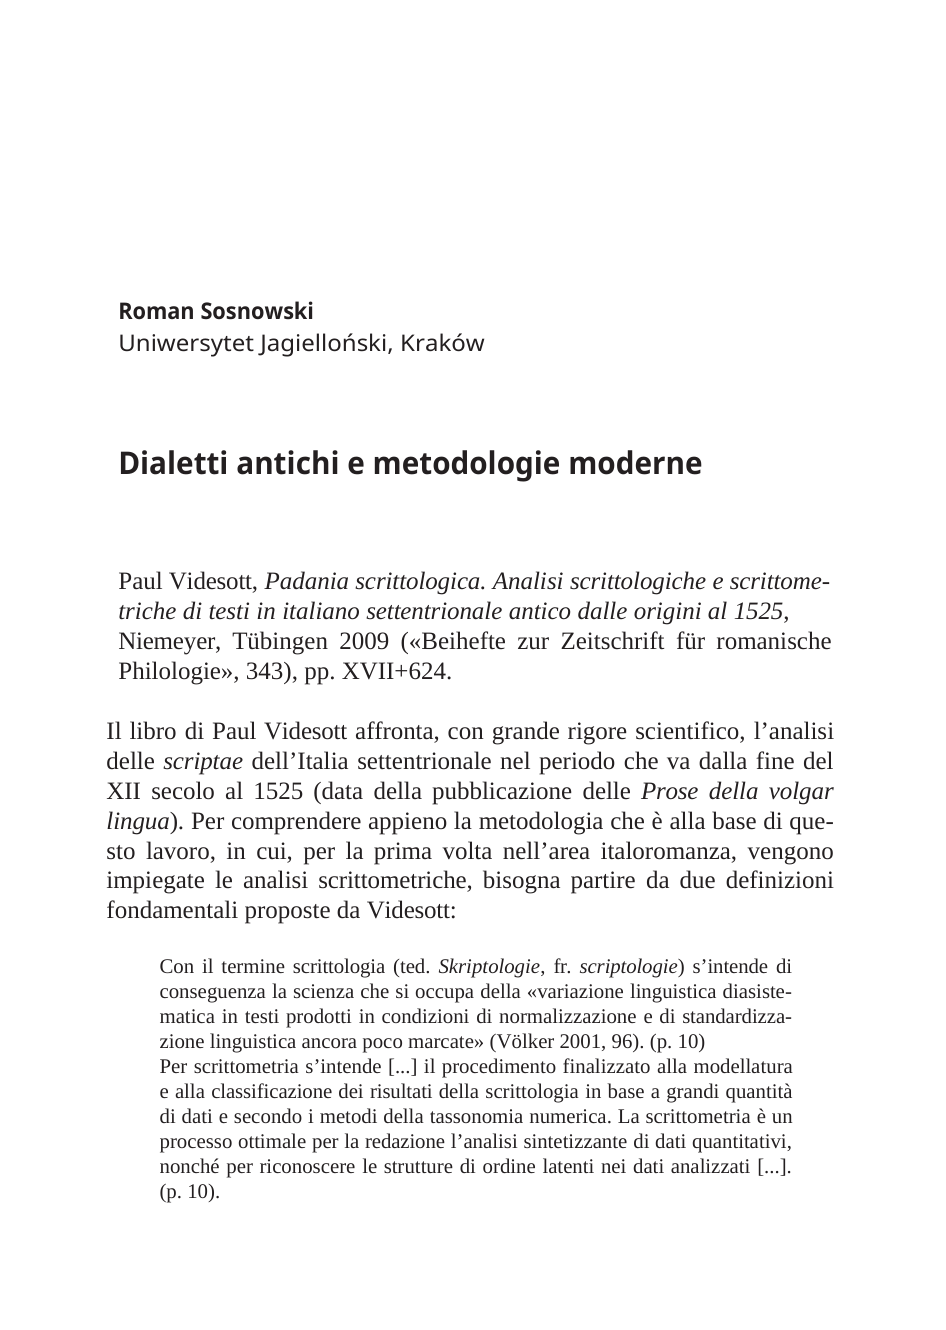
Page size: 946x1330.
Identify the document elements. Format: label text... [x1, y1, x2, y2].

text Uniwersytet Jagielloński, Kraków [118, 327, 846, 358]
text Dialetti antichi e metodologie moderne [118, 441, 846, 484]
text Per scrittometria s’intende [...] il procedimento finalizzato alla modellatura e alla classificazione dei risultati della scrittologia in base a grandi quantità di dati e secondo i metodi della tassonomia numerica. La scrittometria è un processo ottimale per la redazione l’analisi sintetizzante di dati quantitativi, nonché per riconoscere le strutture di ordine latenti nei dati analizzati [...]. (p. 10). [159, 1054, 793, 1203]
text Paul Videsott, Padania scrittologica. Analisi scrittologiche e scrittome- triche di testi in italiano settentrionale antico dalle origini al 1525, Niemeyer, Tübingen 2009 («Beihefte zur Zeitschrift für romanische Philologie», 343), pp. XVII+624. [118, 566, 845, 685]
text Con il termine scrittologia (ted. Skriptologie, fr. scriptologie) s’intende di conseguenza la scienza che si occupa della «variazione linguistica diasiste- matica in testi prodotti in condizioni di normalizzazione e di standardizza- zione linguistica ancora poco marcate» (Völker 2001, 96). (p. 10) [159, 954, 793, 1053]
text Il libro di Paul Videsott affronta, con grande rigore scientifico, l’analisi delle scriptae dell’Italia settentrionale nel periodo che va dalla fine del XII secolo al 1525 (data della pubblicazione delle Prose della volgar lingua). Per comprendere appieno la metodologia che è alla base di que- sto lavoro, in cui, per la prima volta nell’area italoromanza, vengono impiegate le analisi scrittometriche, bisogna partire da due definizioni fondamentali proposte da Videsott: [106, 716, 834, 924]
text Roman Sosnowski [118, 294, 846, 326]
